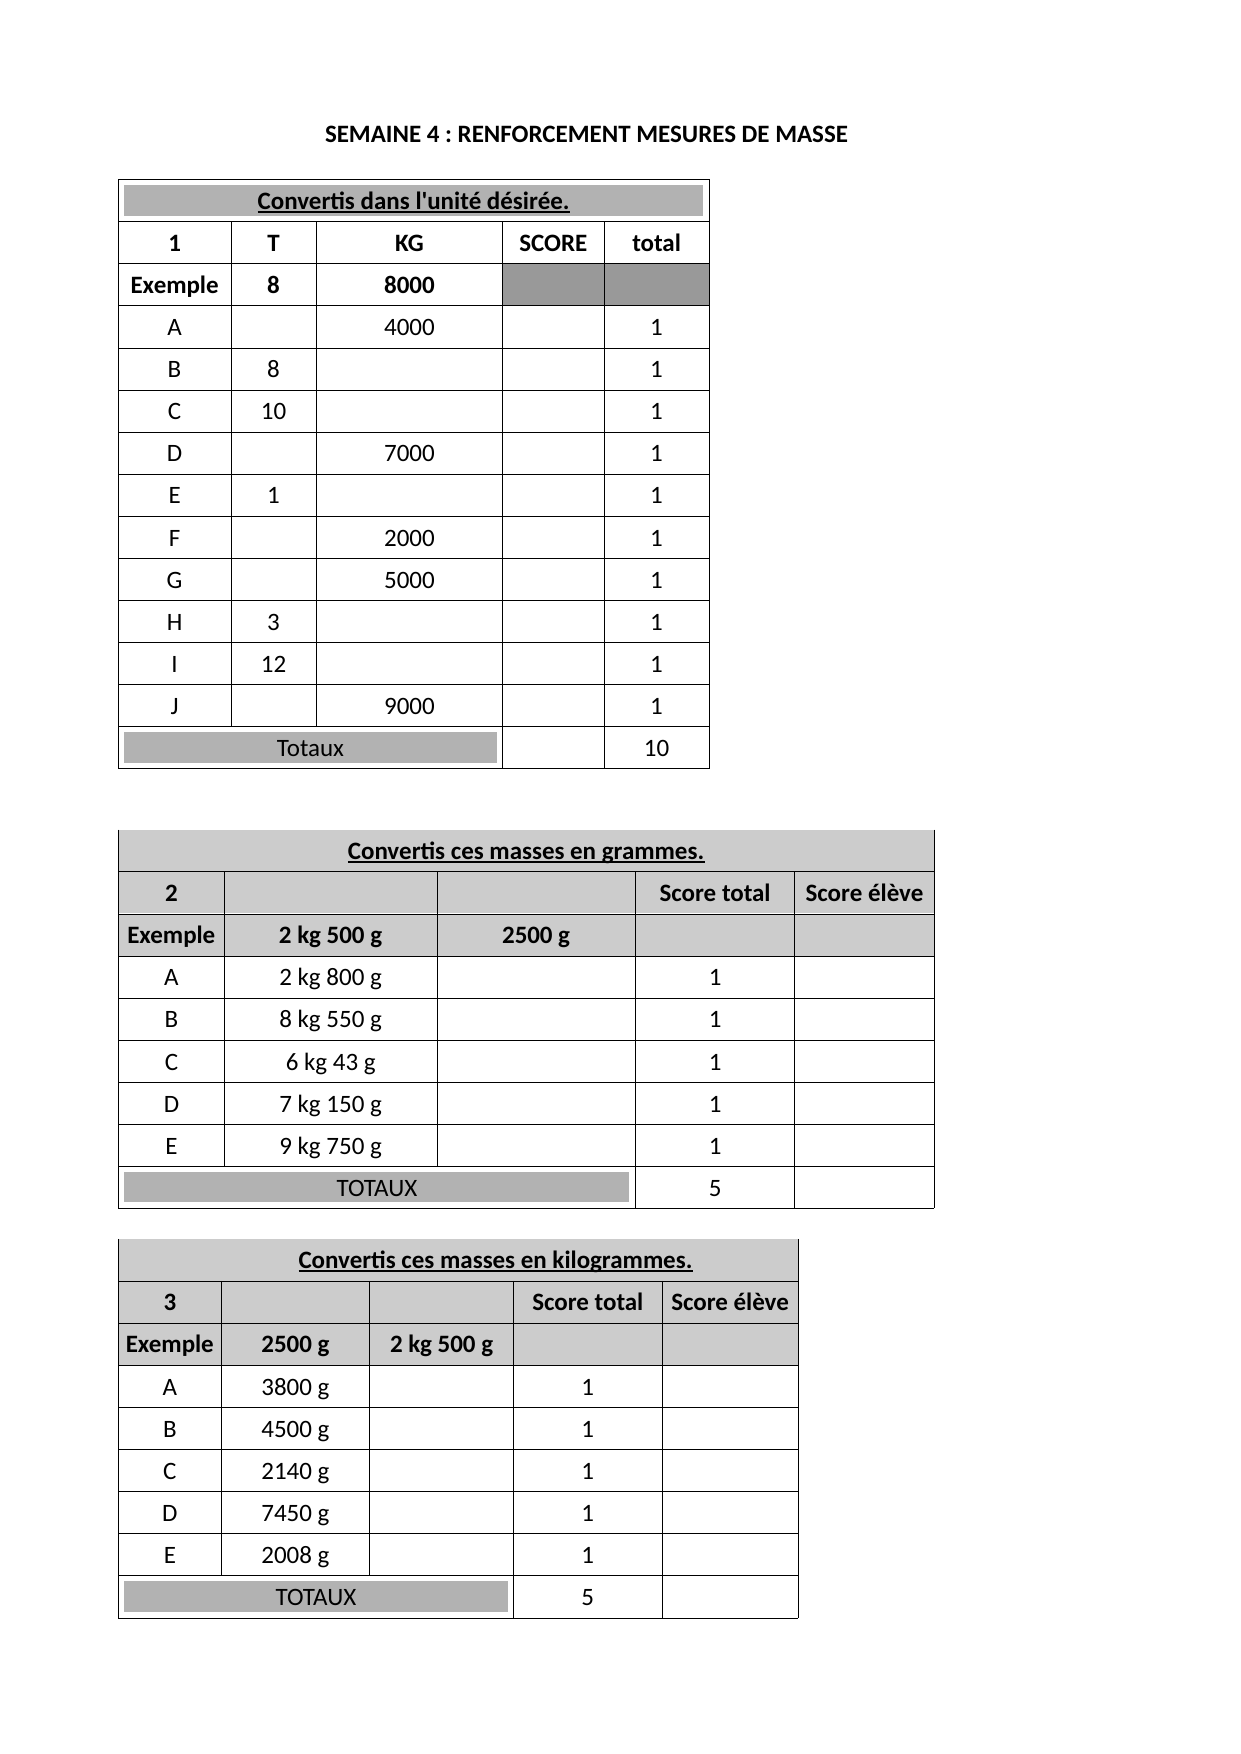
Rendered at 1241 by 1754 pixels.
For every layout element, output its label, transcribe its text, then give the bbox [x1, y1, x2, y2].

table_cell E [119, 1125, 224, 1166]
table_cell Score élève [795, 872, 934, 913]
table_cell I [119, 643, 231, 684]
table_cell total [605, 222, 709, 263]
table_cell 1 [636, 1125, 794, 1166]
table_cell 12 [232, 643, 316, 684]
table_cell [317, 475, 502, 516]
table_cell [438, 1125, 635, 1166]
table_cell 1 [605, 643, 709, 684]
table_cell H [119, 601, 231, 642]
table_cell B [119, 999, 224, 1040]
table_header Convertis dans l'unité désirée. [119, 180, 709, 221]
table_cell [795, 1083, 934, 1124]
table_cell [438, 1083, 635, 1124]
table_cell 2008 g [222, 1534, 369, 1575]
table_cell D [119, 433, 231, 474]
table_cell [503, 517, 604, 558]
table_cell 1 [636, 999, 794, 1040]
table_cell [795, 1167, 934, 1208]
table_cell [605, 264, 709, 305]
table_cell [503, 601, 604, 642]
table_cell 2 kg 500 g [225, 915, 437, 956]
table_cell 8 [232, 349, 316, 389]
table_cell [514, 1324, 662, 1365]
table_cell [503, 727, 604, 768]
table_cell [232, 306, 316, 347]
table_cell [317, 601, 502, 642]
table_cell 1 [514, 1366, 662, 1407]
table_cell [317, 643, 502, 684]
table_cell [317, 349, 502, 389]
table_cell [663, 1366, 798, 1407]
table_cell A [119, 306, 231, 347]
table_cell [370, 1534, 513, 1575]
table_cell [438, 999, 635, 1040]
table_header Convertis ces masses en grammes. [119, 830, 934, 871]
table_cell B [119, 1408, 221, 1449]
table_cell 1 [636, 1041, 794, 1082]
table_cell Exemple [119, 264, 231, 305]
table_cell [503, 643, 604, 684]
table_cell D [119, 1492, 221, 1533]
table_cell [503, 433, 604, 474]
table_cell [503, 349, 604, 389]
table_cell 1 [119, 222, 231, 263]
table_cell [370, 1408, 513, 1449]
table_cell 6 kg 43 g [225, 1041, 437, 1082]
table_cell 5 [514, 1576, 662, 1617]
table_cell [225, 872, 437, 913]
table_cell TOTAUX [119, 1167, 635, 1208]
table_cell TOTAUX [119, 1576, 513, 1617]
table_cell [370, 1282, 513, 1323]
table_cell 2500 g [438, 915, 635, 956]
table_cell 1 [605, 475, 709, 516]
table_cell [663, 1534, 798, 1575]
table_cell 7450 g [222, 1492, 369, 1533]
table_cell [636, 915, 794, 956]
table_cell Score élève [663, 1282, 798, 1323]
table_cell 5000 [317, 559, 502, 600]
table_cell Exemple [119, 915, 224, 956]
table_cell 8 kg 550 g [225, 999, 437, 1040]
table_cell 1 [605, 349, 709, 389]
table_cell C [119, 1041, 224, 1082]
table_cell 7 kg 150 g [225, 1083, 437, 1124]
table_cell [663, 1576, 798, 1617]
table_cell [222, 1282, 369, 1323]
table_cell 1 [514, 1450, 662, 1491]
table_cell [438, 872, 635, 913]
table_cell [503, 306, 604, 347]
table_cell 3 [119, 1282, 221, 1323]
table_cell 9000 [317, 685, 502, 726]
table_cell 5 [636, 1167, 794, 1208]
table_cell G [119, 559, 231, 600]
table_cell [232, 517, 316, 558]
table_cell [503, 685, 604, 726]
table_cell 1 [605, 685, 709, 726]
table_cell 2 kg 800 g [225, 957, 437, 998]
table_cell 10 [605, 727, 709, 768]
table_cell 1 [605, 517, 709, 558]
table_cell Totaux [119, 727, 502, 768]
table_cell B [119, 349, 231, 389]
table_cell A [119, 957, 224, 998]
table_cell [663, 1492, 798, 1533]
table_cell [795, 957, 934, 998]
table_cell 1 [605, 559, 709, 600]
table_cell [795, 1125, 934, 1166]
table_cell Exemple [119, 1324, 221, 1365]
table_cell [370, 1492, 513, 1533]
table_cell 2 [119, 872, 224, 913]
table_cell [438, 957, 635, 998]
text SEMAINE 4 : RENFORCEMENT MESURES DE MASSE [118, 118, 1122, 149]
table_cell 1 [514, 1408, 662, 1449]
table_cell 2000 [317, 517, 502, 558]
table_cell Score total [514, 1282, 662, 1323]
table_cell A [119, 1366, 221, 1407]
table_cell 1 [605, 306, 709, 347]
table_cell [232, 685, 316, 726]
table_cell [503, 391, 604, 432]
table_cell C [119, 391, 231, 432]
table_cell 1 [514, 1492, 662, 1533]
table_cell [370, 1450, 513, 1491]
table_cell [663, 1408, 798, 1449]
table_cell [503, 475, 604, 516]
table_cell 1 [636, 1083, 794, 1124]
table_cell E [119, 1534, 221, 1575]
table_cell [232, 559, 316, 600]
table_cell SCORE [503, 222, 604, 263]
table_header Convertis ces masses en kilogrammes. [119, 1239, 798, 1281]
table_cell [317, 391, 502, 432]
table_cell 2500 g [222, 1324, 369, 1365]
table_cell [438, 1041, 635, 1082]
table_cell KG [317, 222, 502, 263]
table_cell [503, 264, 604, 305]
table_cell [795, 999, 934, 1040]
table_cell [795, 915, 934, 956]
table_cell 1 [605, 433, 709, 474]
table_cell 3 [232, 601, 316, 642]
table_cell 4500 g [222, 1408, 369, 1449]
table_cell 3800 g [222, 1366, 369, 1407]
table_cell 1 [605, 391, 709, 432]
table_cell Score total [636, 872, 794, 913]
table_cell 2 kg 500 g [370, 1324, 513, 1365]
table_cell D [119, 1083, 224, 1124]
table_cell 2140 g [222, 1450, 369, 1491]
table_cell F [119, 517, 231, 558]
table_cell [663, 1324, 798, 1365]
table_cell [370, 1366, 513, 1407]
table_cell 1 [514, 1534, 662, 1575]
table_cell [795, 1041, 934, 1082]
table_cell 1 [232, 475, 316, 516]
table_cell 7000 [317, 433, 502, 474]
table_cell 9 kg 750 g [225, 1125, 437, 1166]
table_cell 1 [605, 601, 709, 642]
table_cell E [119, 475, 231, 516]
table_cell [232, 433, 316, 474]
table_cell 1 [636, 957, 794, 998]
table_cell [503, 559, 604, 600]
table_cell 4000 [317, 306, 502, 347]
table_cell [663, 1450, 798, 1491]
table_cell T [232, 222, 316, 263]
table_cell 8 [232, 264, 316, 305]
table_cell C [119, 1450, 221, 1491]
table_cell 8000 [317, 264, 502, 305]
table_cell J [119, 685, 231, 726]
table_cell 10 [232, 391, 316, 432]
